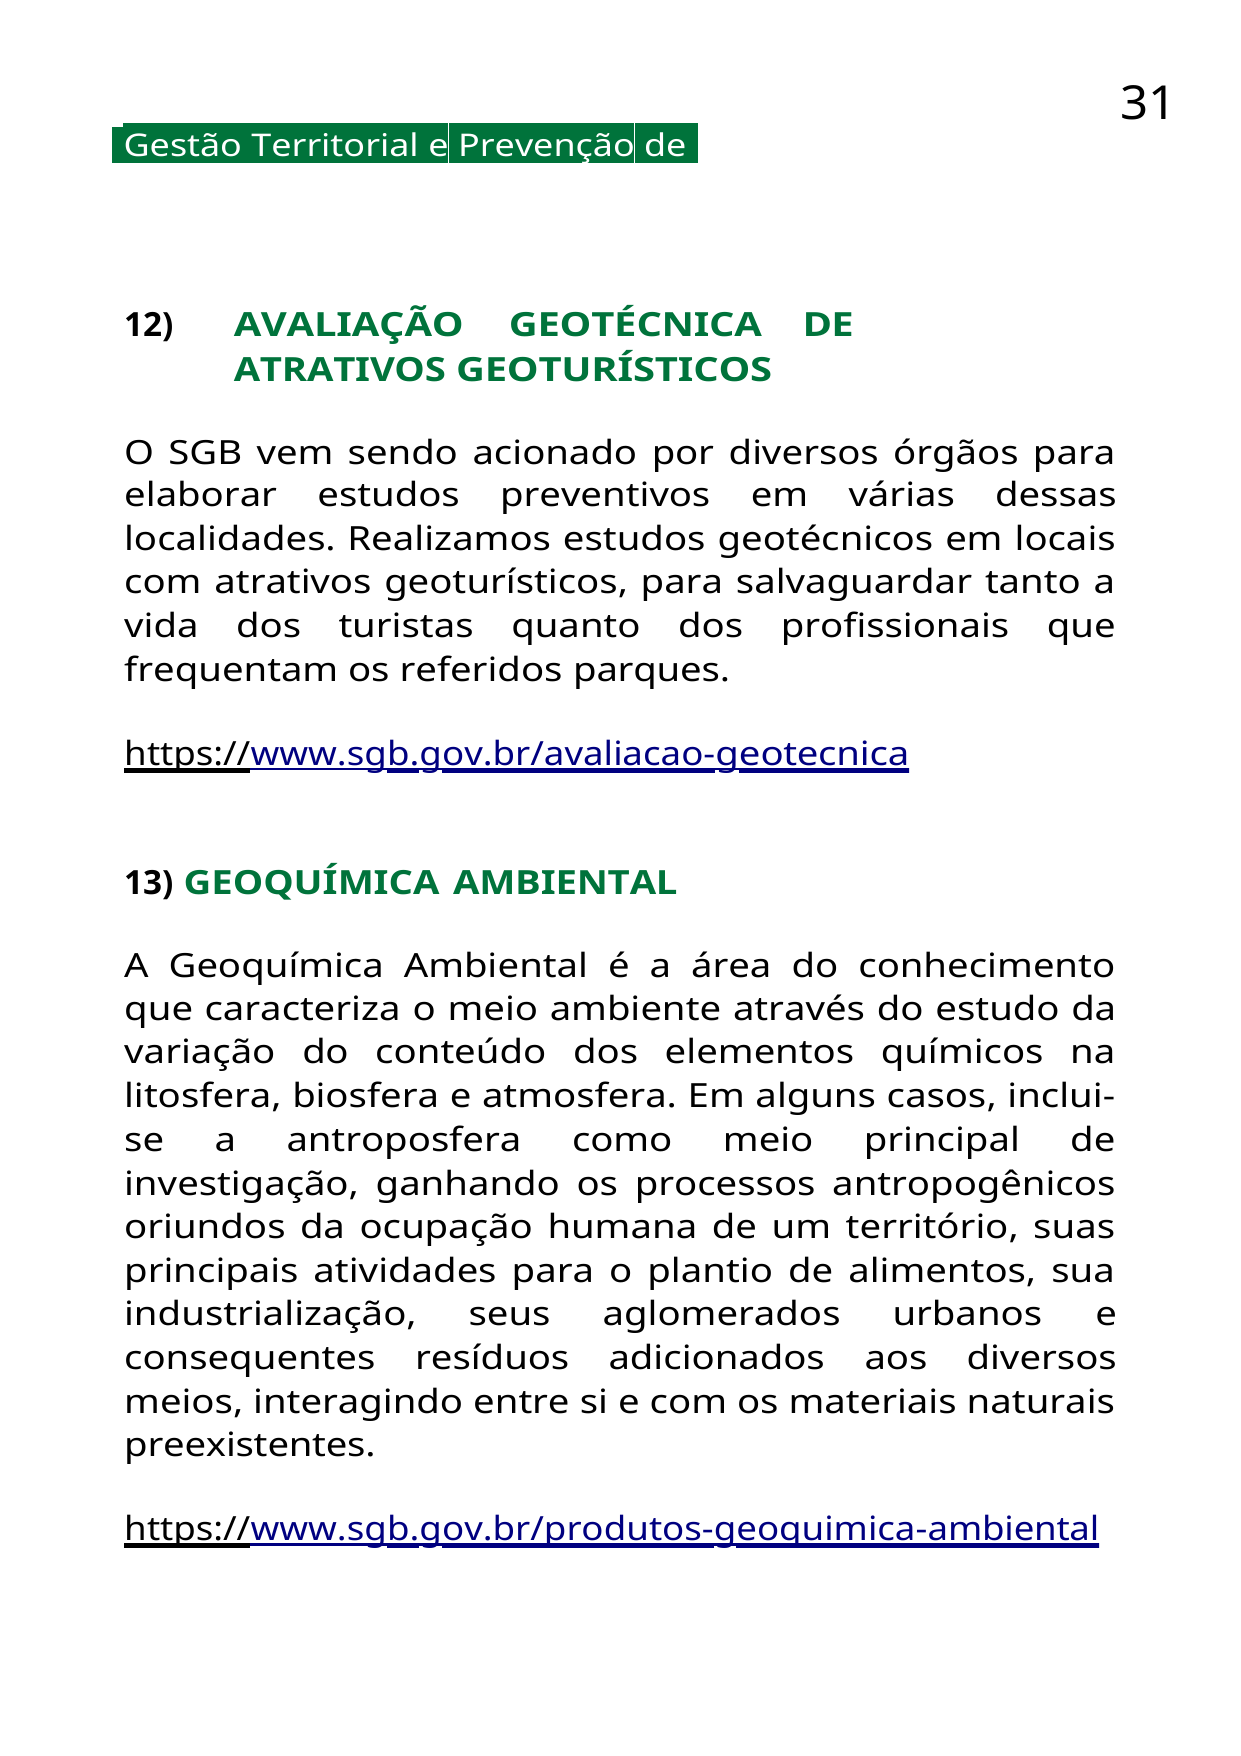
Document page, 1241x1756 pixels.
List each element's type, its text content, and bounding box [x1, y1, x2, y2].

text https://www.sgb.gov.br/produtos-geoquimica-ambiental [124, 1505, 1241, 1551]
text O SGB vem sendo acionado por diversos órgãos para elaborar estudos preventivos em várias dessas localidades. Realizamos estudos geotécnicos em locais com atrativos geoturísticos, para salvaguardar tanto a vida dos turistas quanto dos profissionais que frequentam os referidos parques. [124, 429, 1117, 691]
text https://www.sgb.gov.br/avaliacao-geotecnica [124, 729, 1241, 775]
list AVALIAÇÃO GEOTÉCNICA DE ATRATIVOS GEOTURÍSTICOS [124, 300, 1117, 391]
text A Geoquímica Ambiental é a área do conhecimento que caracteriza o meio ambiente através do estudo da variação do conteúdo dos elementos químicos na litosfera, biosfera e atmosfera. Em alguns casos, inclui-se a antroposfera como meio principal de investigação, ganhando os processos antropogênicos oriundos da ocupação humana de um território, suas principais atividades para o plantio de alimentos, sua industrialização, seus aglomerados urbanos e consequentes resíduos adicionados aos diversos meios, interagindo entre si e com os materiais naturais preexistentes. [124, 943, 1117, 1467]
list GEOQUÍMICA AMBIENTAL [124, 859, 1241, 904]
